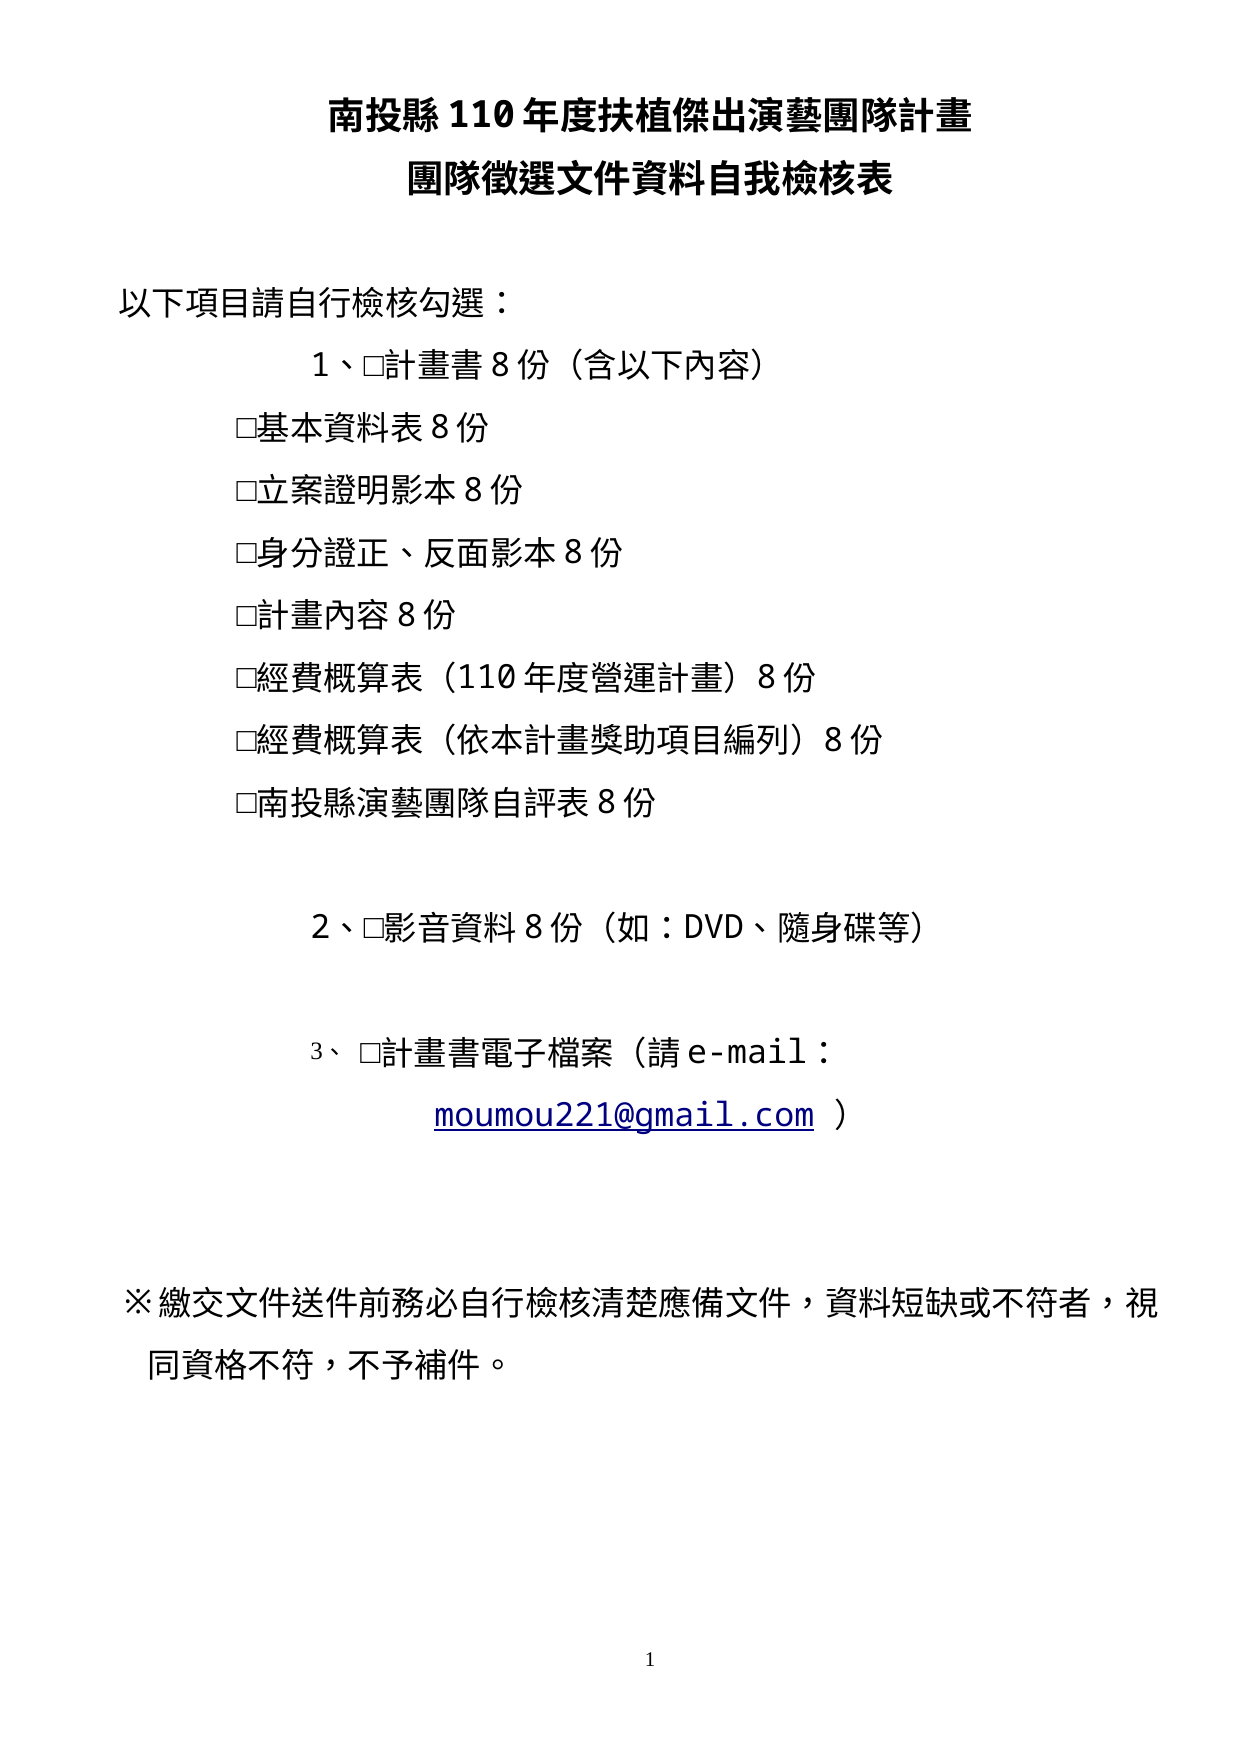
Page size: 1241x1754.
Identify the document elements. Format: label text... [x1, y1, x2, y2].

text 團隊徵選文件資料自我檢核表 [118, 134, 1181, 197]
text ※繳交文件送件前務必自行檢核清楚應備文件，資料短缺或不符者，視同資格不符，不予補件。 [118, 1259, 1181, 1384]
text □計畫內容8份 [236, 572, 1181, 634]
text □基本資料表8份 [236, 384, 1181, 447]
text 南投縣110年度扶植傑出演藝團隊計畫 [118, 72, 1181, 134]
list □影音資料8份（如：DVD、隨身碟等） [310, 884, 1181, 947]
list □計畫書8份（含以下內容） [310, 322, 1181, 384]
text □身分證正、反面影本8份 [236, 509, 1181, 572]
text □立案證明影本8份 [236, 447, 1181, 509]
text □經費概算表（110年度營運計畫）8份 [236, 634, 1181, 697]
text □經費概算表（依本計畫獎助項目編列）8份 [236, 697, 1181, 759]
list □計畫書電子檔案（請e-mail：moumou221@gmail.com ） [310, 1009, 1181, 1134]
text 以下項目請自行檢核勾選： [118, 259, 1181, 322]
text □南投縣演藝團隊自評表8份 [236, 759, 1181, 822]
